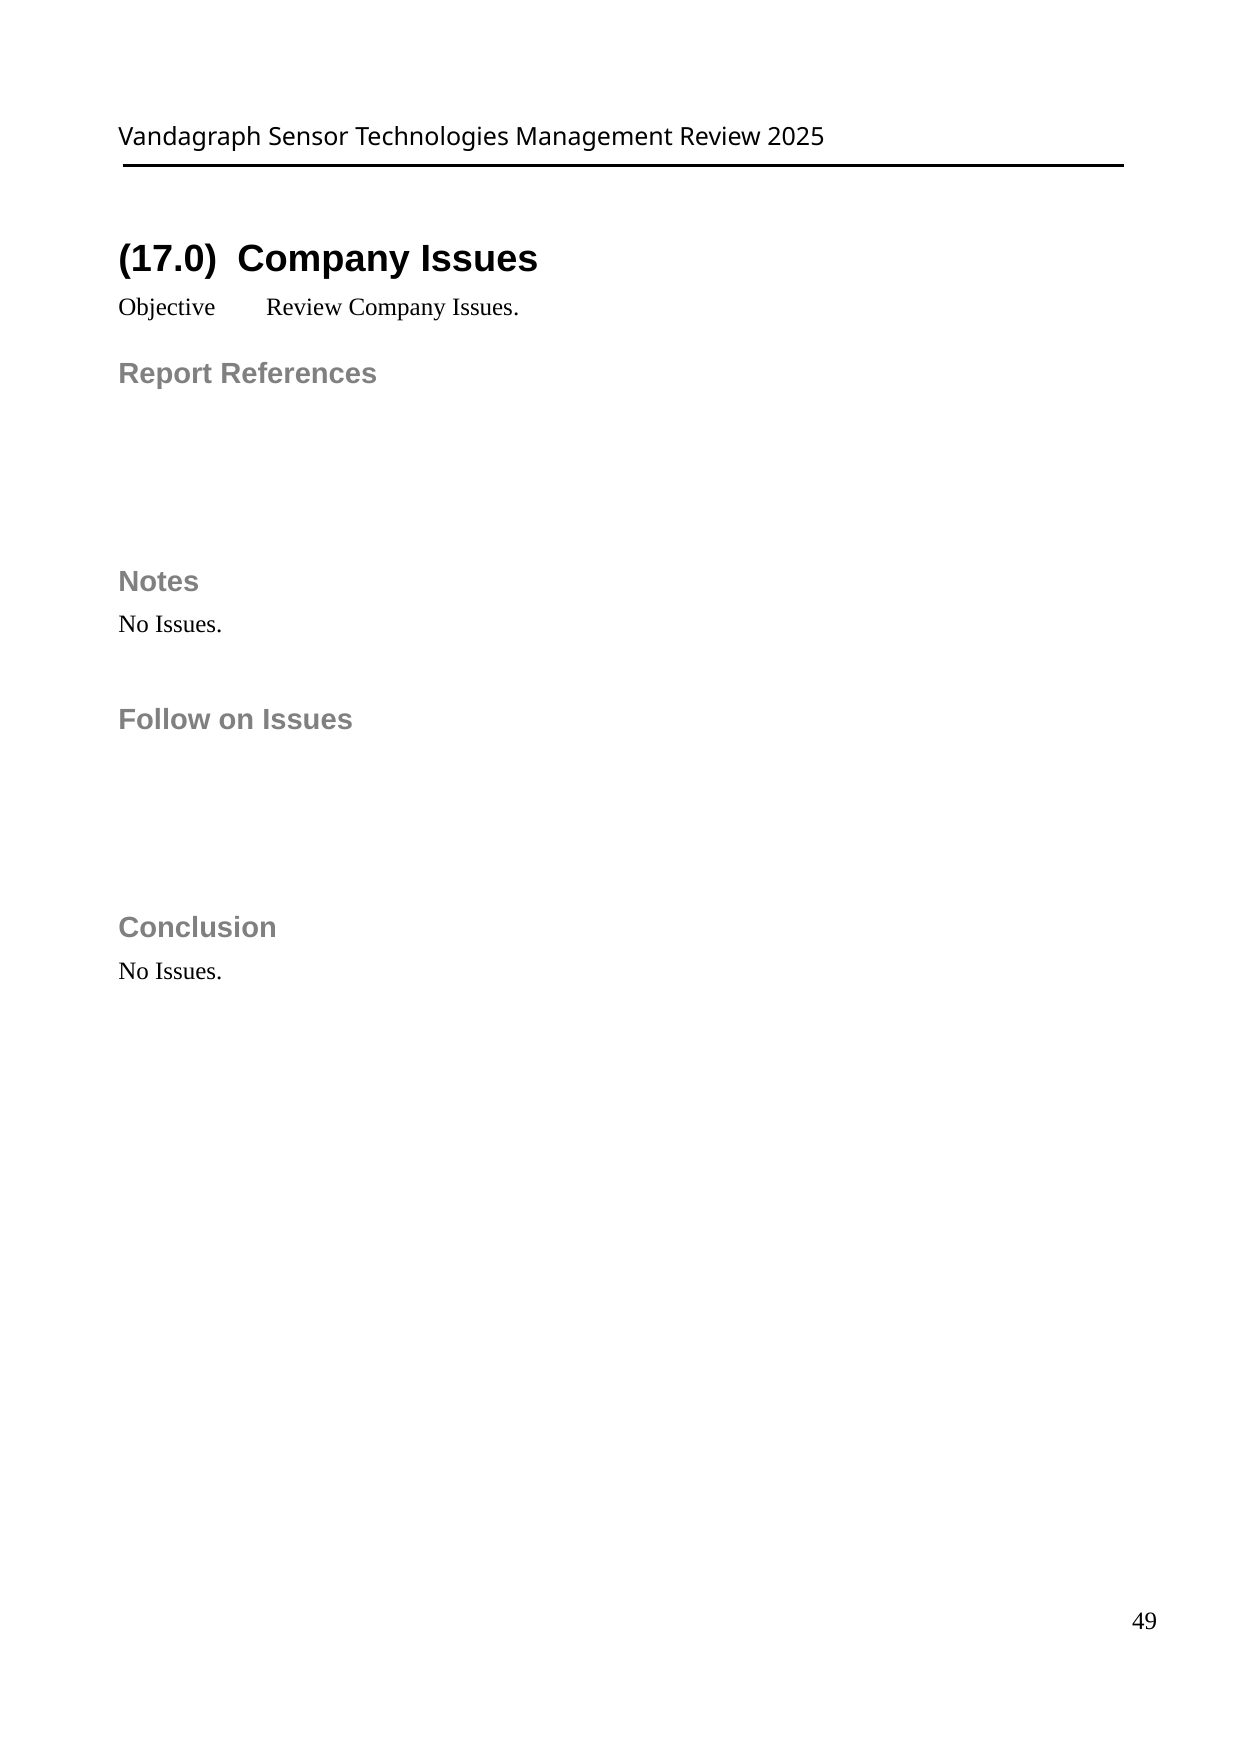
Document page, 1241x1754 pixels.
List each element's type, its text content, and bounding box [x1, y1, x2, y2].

text Objective Review Company Issues. [118, 292, 1122, 321]
text No Issues. [118, 609, 1122, 638]
subtitle Report References [118, 356, 1122, 389]
text No Issues. [118, 956, 1122, 984]
subtitle (17.0) Company Issues [118, 236, 1122, 279]
subtitle Conclusion [118, 910, 1122, 943]
subtitle Follow on Issues [118, 702, 1122, 736]
subtitle Notes [118, 563, 1122, 597]
